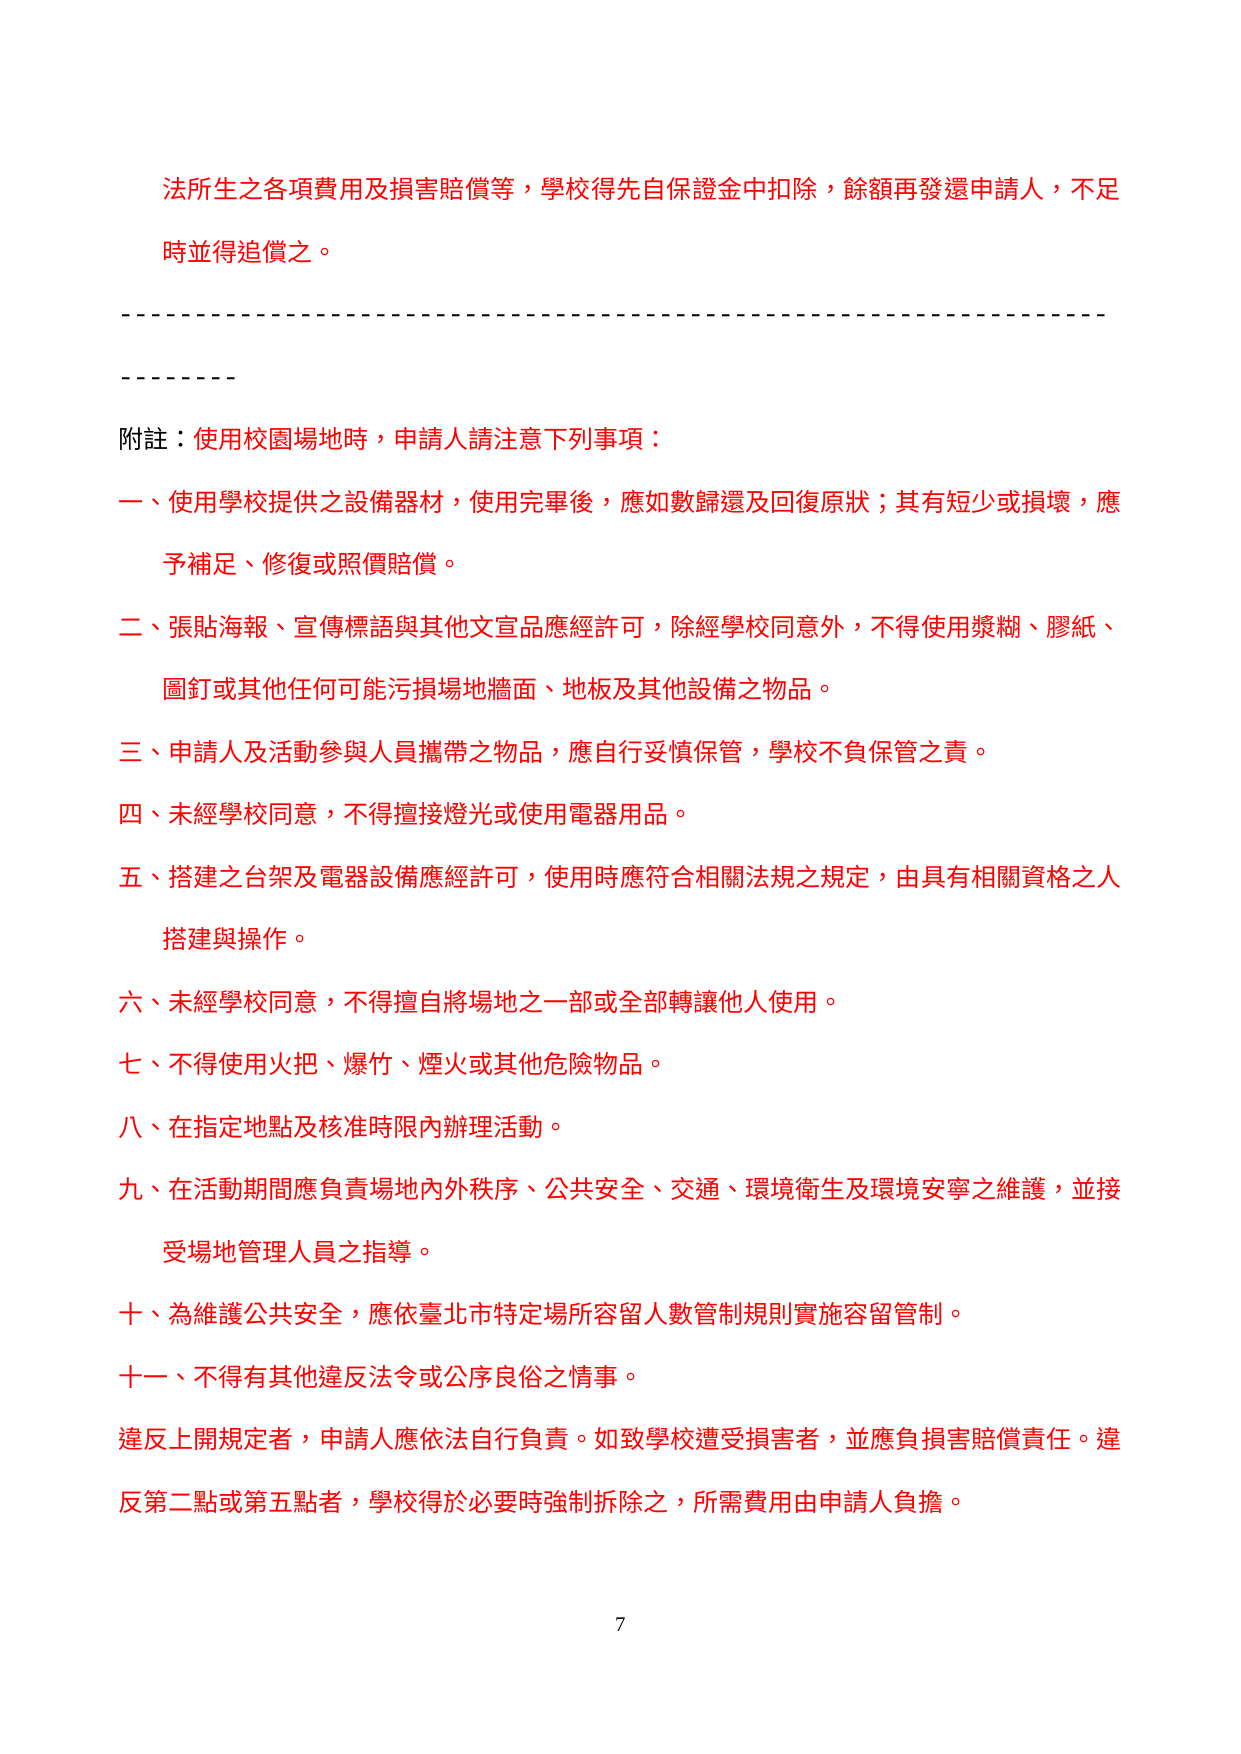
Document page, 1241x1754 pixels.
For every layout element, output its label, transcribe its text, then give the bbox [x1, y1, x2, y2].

text 十一、不得有其他違反法令或公序良俗之情事。 [118, 1334, 1122, 1396]
text 六、未經學校同意，不得擅自將場地之一部或全部轉讓他人使用。 [118, 959, 1122, 1021]
text 附註：使用校園場地時，申請人請注意下列事項： [118, 396, 1122, 459]
text 法所生之各項費用及損害賠償等，學校得先自保證金中扣除，餘額再發還申請人，不足時並得追償之。 [118, 146, 1122, 271]
text 一、使用學校提供之設備器材，使用完畢後，應如數歸還及回復原狀；其有短少或損壞，應予補足、修復或照價賠償。 [118, 459, 1122, 584]
text 違反上開規定者，申請人應依法自行負責。如致學校遭受損害者，並應負損害賠償責任。違反第二點或第五點者，學校得於必要時強制拆除之，所需費用由申請人負擔。 [118, 1396, 1122, 1521]
text 九、在活動期間應負責場地內外秩序、公共安全、交通、環境衛生及環境安寧之維護，並接受場地管理人員之指導。 [118, 1146, 1122, 1271]
text 五、搭建之台架及電器設備應經許可，使用時應符合相關法規之規定，由具有相關資格之人搭建與操作。 [118, 834, 1122, 959]
text 八、在指定地點及核准時限內辦理活動。 [118, 1084, 1122, 1146]
text 四、未經學校同意，不得擅接燈光或使用電器用品。 [118, 771, 1122, 834]
text 三、申請人及活動參與人員攜帶之物品，應自行妥慎保管，學校不負保管之責。 [118, 709, 1122, 771]
text 七、不得使用火把、爆竹、煙火或其他危險物品。 [118, 1021, 1122, 1084]
text 二、張貼海報、宣傳標語與其他文宣品應經許可，除經學校同意外，不得使用漿糊、膠紙、圖釘或其他任何可能污損場地牆面、地板及其他設備之物品。 [118, 584, 1122, 709]
text 十、為維護公共安全，應依臺北市特定場所容留人數管制規則實施容留管制。 [118, 1271, 1122, 1334]
text -------------------------------------------------------------------------- [118, 271, 1122, 396]
